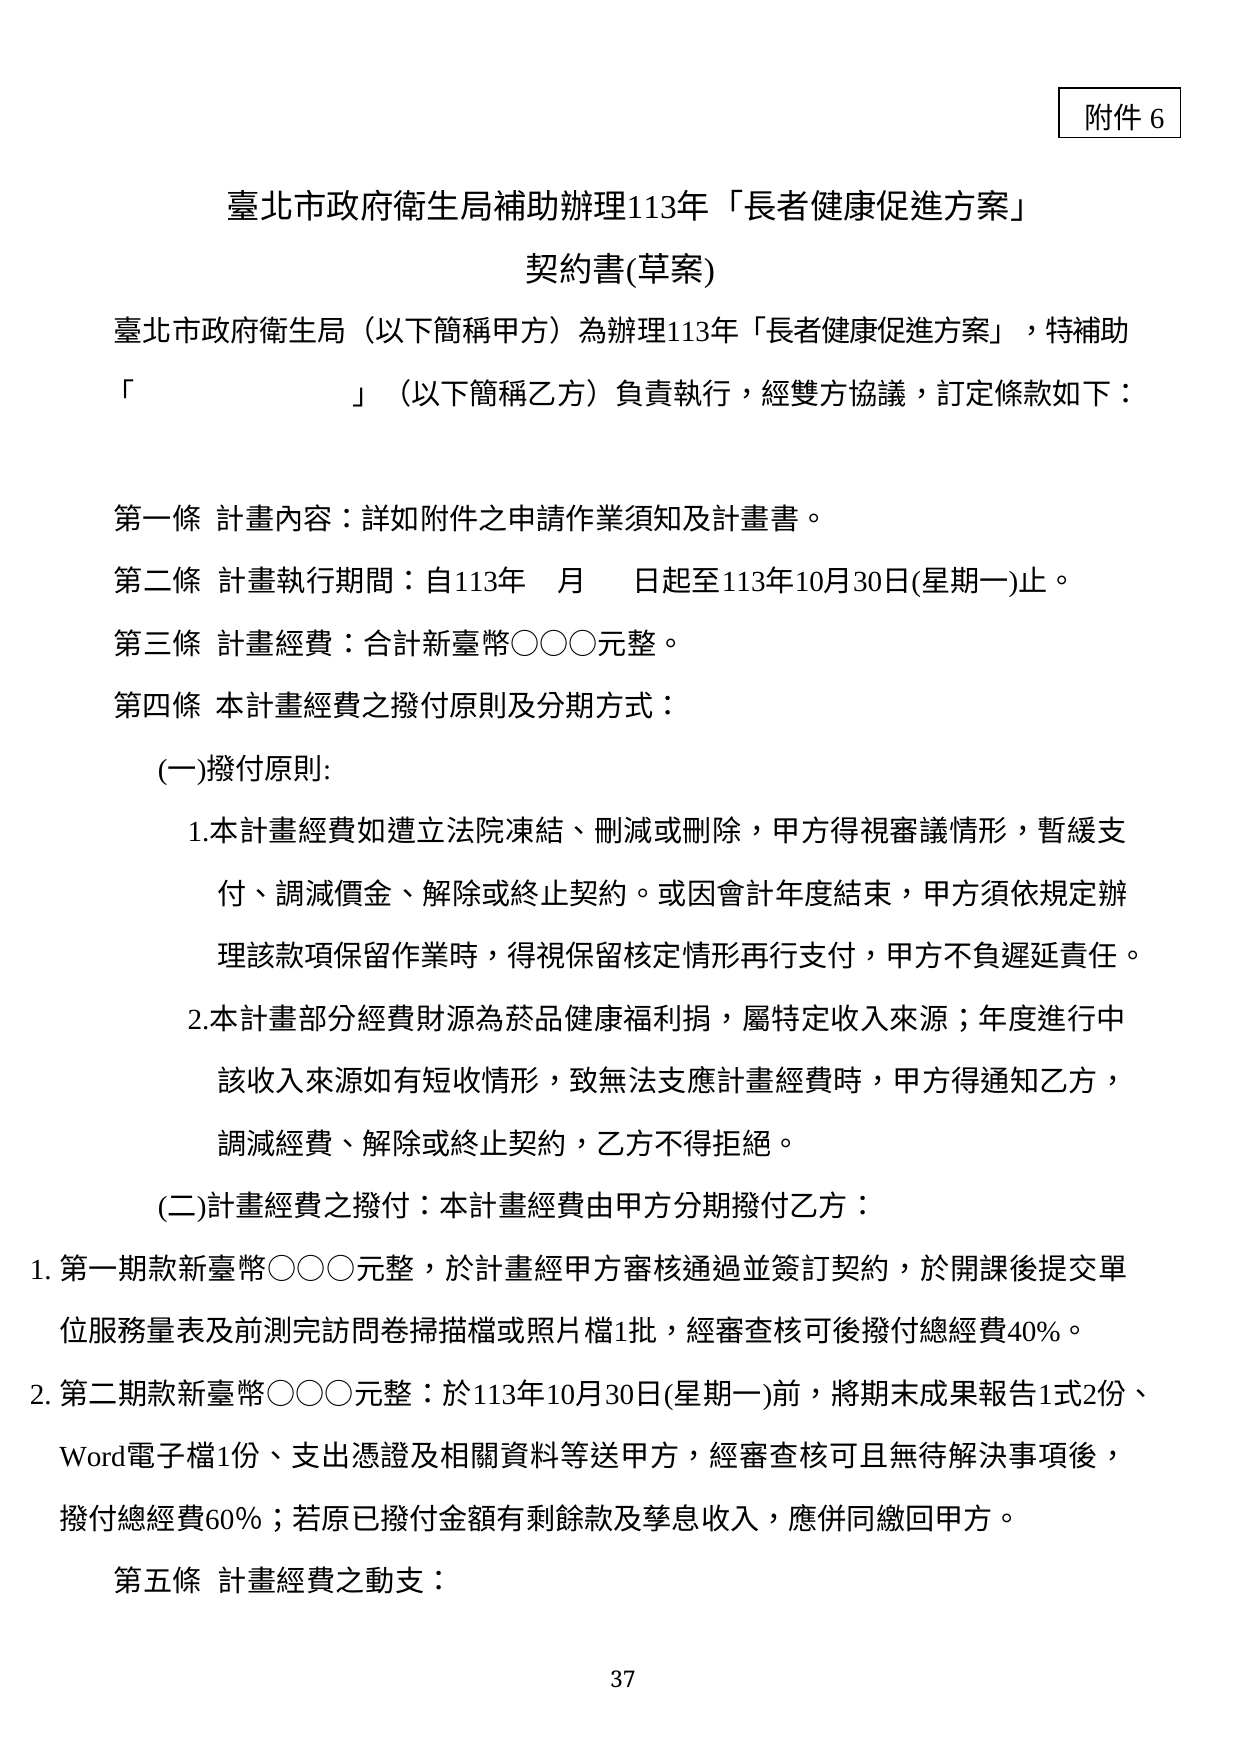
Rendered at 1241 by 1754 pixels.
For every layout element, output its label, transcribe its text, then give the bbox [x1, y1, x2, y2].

text 附件 6 [1084, 89, 1179, 137]
text 第五條 計畫經費之動支： [113, 1537, 1149, 1600]
text 契約書(草案) [267, 225, 973, 287]
text 「 」（以下簡稱乙方）負責執行，經雙方協議，訂定條款如下： [96, 350, 1149, 412]
list 本計畫部分經費財源為菸品健康福利捐，屬特定收入來源；年度進行中該收入來源如有短收情形，致無法支應計畫經費時，甲方得通知乙方， 調減經費、解除或終止契約，乙方不得拒絕。 [187, 975, 1127, 1162]
list 第二期款新臺幣○○○元整：於113年10月30日(星期一)前，將期末成果報告1式2份、Word電子檔1份、支出憑證及相關資料等送甲方，經審查核可且無待解決事項後，撥付總經費60％；若原已撥付金額有剩餘款及孳息收入，應併同繳回甲方。 [29, 1350, 1127, 1537]
text 臺北市政府衛生局補助辦理113年「長者健康促進方案」 [114, 162, 1155, 225]
text 第四條 本計畫經費之撥付原則及分期方式： [113, 662, 1149, 725]
list 本計畫經費如遭立法院凍結、刪減或刪除，甲方得視審議情形，暫緩支付、調減價金、解除或終止契約。或因會計年度結束，甲方須依規定辦理該款項保留作業時，得視保留核定情形再行支付，甲方不負遲延責任。 [187, 787, 1127, 975]
text 臺北市政府衛生局（以下簡稱甲方）為辦理113年「長者健康促進方案」，特補助 [96, 287, 1149, 350]
text (二)計畫經費之撥付：本計畫經費由甲方分期撥付乙方： [158, 1162, 1181, 1225]
text 第二條 計畫執行期間：自113年 月 日起至113年10月30日(星期一)止。 [113, 537, 1149, 600]
text [1060, 89, 1084, 137]
text 第一條 計畫內容：詳如附件之申請作業須知及計畫書。 [113, 475, 1149, 537]
text (一)撥付原則: [158, 725, 1181, 787]
list 第一期款新臺幣○○○元整，於計畫經甲方審核通過並簽訂契約，於開課後提交單位服務量表及前測完訪問卷掃描檔或照片檔1批，經審查核可後撥付總經費40%。 [29, 1225, 1127, 1350]
text 第三條 計畫經費：合計新臺幣○○○元整。 [113, 600, 1149, 662]
